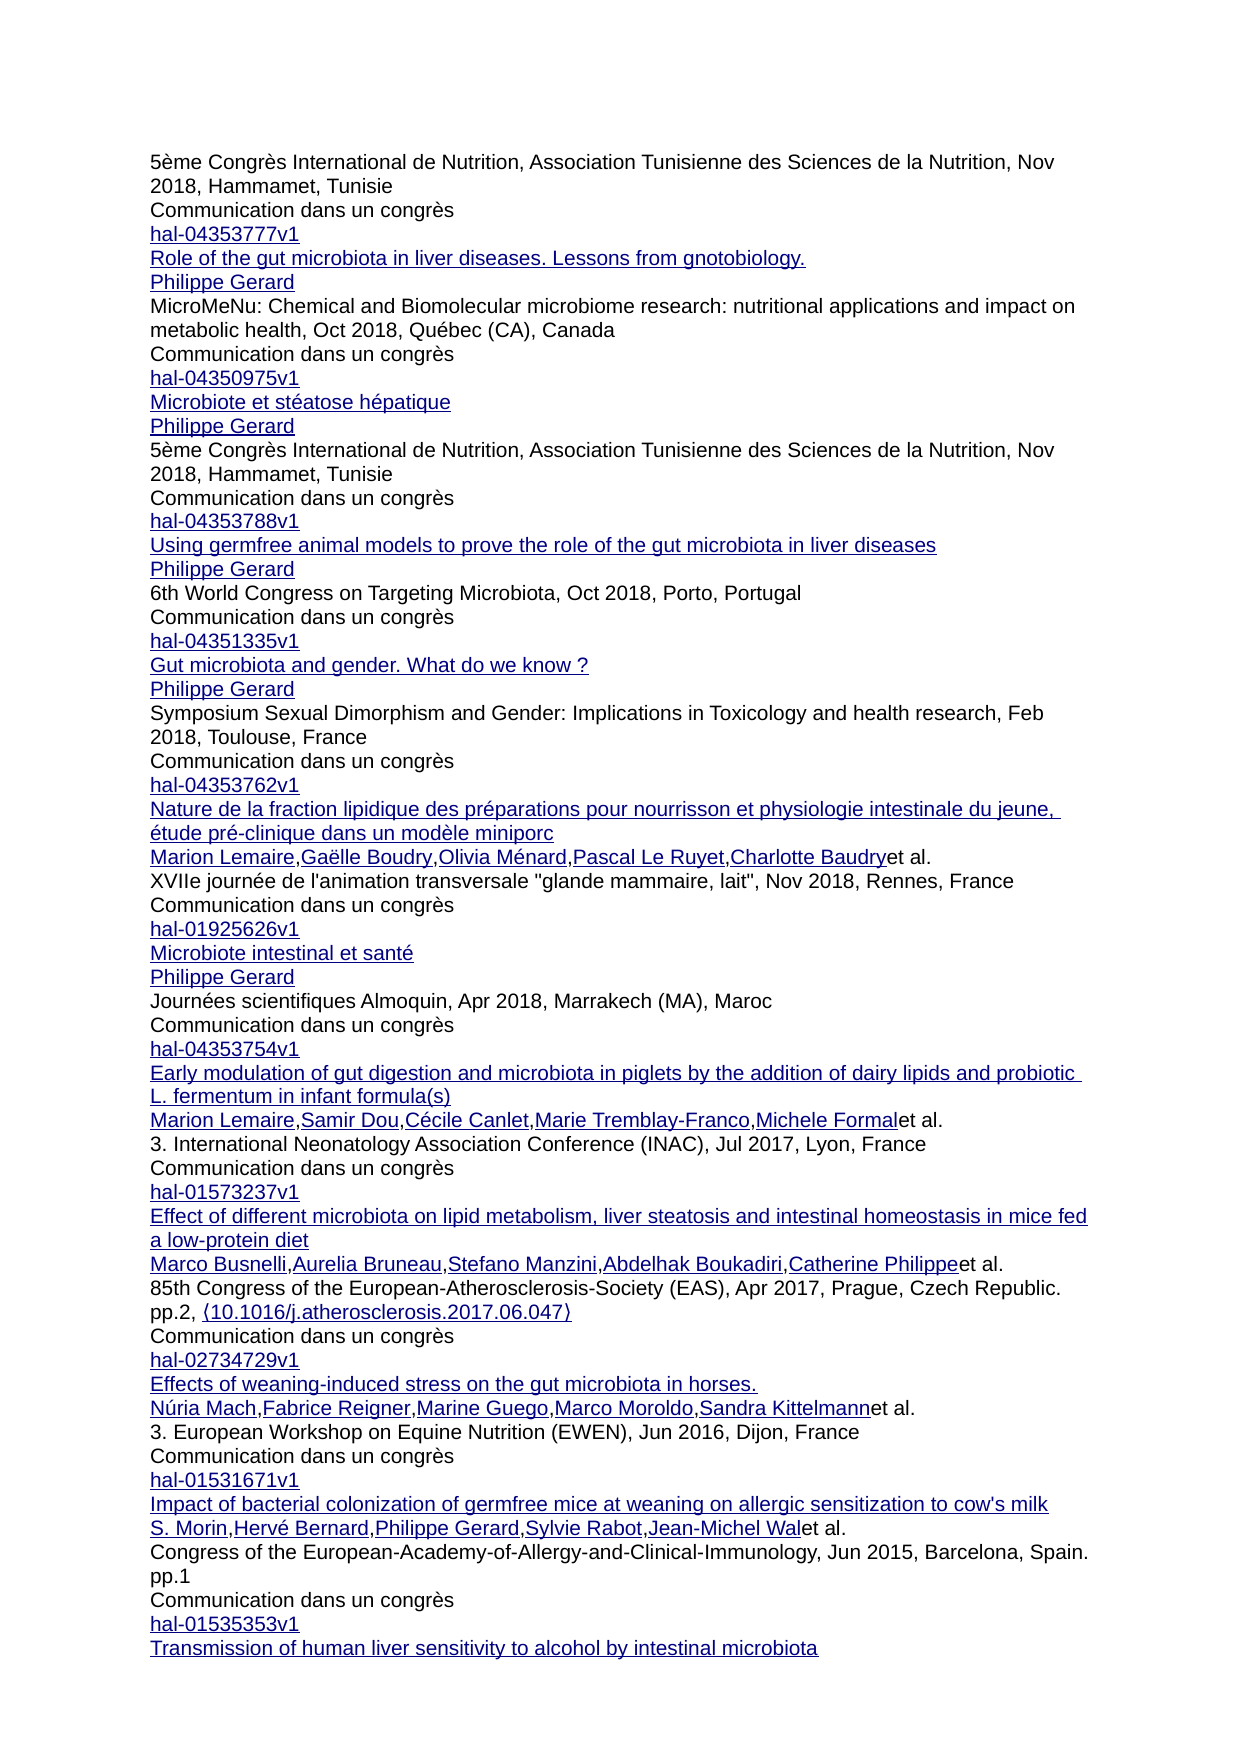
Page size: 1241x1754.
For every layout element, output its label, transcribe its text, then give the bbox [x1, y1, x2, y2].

table_cell Microbiote et stéatose hépatique Philippe Gerard 5ème Congrès International de Nutrition, Association Tunisienne des Sciences de la Nutrition, Nov 2018, Hammamet, Tunisie Communication dans un congrès hal-04353788v1 [150, 390, 1090, 533]
table_cell Gut microbiota and gender. What do we know ? Philippe Gerard Symposium Sexual Dimorphism and Gender: Implications in Toxicology and health research, Feb 2018, Toulouse, France Communication dans un congrès hal-04353762v1 [150, 653, 1090, 797]
table_cell Using germfree animal models to prove the role of the gut microbiota in liver diseases Philippe Gerard 6th World Congress on Targeting Microbiota, Oct 2018, Porto, Portugal Communication dans un congrès hal-04351335v1 [150, 533, 1090, 653]
table_cell Early modulation of gut digestion and microbiota in piglets by the addition of dairy lipids and probiotic L. fermentum in infant formula(s) Marion Lemaire,Samir Dou,Cécile Canlet,Marie Tremblay-Franco,Michele Formalet al. 3. International Neonatology Association Conference (INAC), Jul 2017, Lyon, France Communication dans un congrès hal-01573237v1 [150, 1060, 1090, 1204]
table_cell Microbiote intestinal et santé Philippe Gerard Journées scientifiques Almoquin, Apr 2018, Marrakech (MA), Maroc Communication dans un congrès hal-04353754v1 [150, 941, 1090, 1060]
table_cell Effects of weaning-induced stress on the gut microbiota in horses. Núria Mach,Fabrice Reigner,Marine Guego,Marco Moroldo,Sandra Kittelmannet al. 3. European Workshop on Equine Nutrition (EWEN), Jun 2016, Dijon, France Communication dans un congrès hal-01531671v1 [150, 1372, 1090, 1492]
table_cell Transmission of human liver sensitivity to alcohol by intestinal microbiota [150, 1635, 1090, 1659]
table_cell Effect of different microbiota on lipid metabolism, liver steatosis and intestinal homeostasis in mice fed a low-protein diet Marco Busnelli,Aurelia Bruneau,Stefano Manzini,Abdelhak Boukadiri,Catherine Philippeet al. 85th Congress of the European-Atherosclerosis-Society (EAS), Apr 2017, Prague, Czech Republic. pp.2, ⟨10.1016/j.atherosclerosis.2017.06.047⟩ Communication dans un congrès hal-02734729v1 [150, 1204, 1090, 1372]
table_cell Nature de la fraction lipidique des préparations pour nourrisson et physiologie intestinale du jeune, étude pré-clinique dans un modèle miniporc Marion Lemaire,Gaëlle Boudry,Olivia Ménard,Pascal Le Ruyet,Charlotte Baudryet al. XVIIe journée de l'animation transversale "glande mammaire, lait", Nov 2018, Rennes, France Communication dans un congrès hal-01925626v1 [150, 797, 1090, 941]
table_cell 5ème Congrès International de Nutrition, Association Tunisienne des Sciences de la Nutrition, Nov 2018, Hammamet, Tunisie Communication dans un congrès hal-04353777v1 [150, 150, 1090, 246]
table_cell Role of the gut microbiota in liver diseases. Lessons from gnotobiology. Philippe Gerard MicroMeNu: Chemical and Biomolecular microbiome research: nutritional applications and impact on metabolic health, Oct 2018, Québec (CA), Canada Communication dans un congrès hal-04350975v1 [150, 246, 1090, 389]
table_cell Impact of bacterial colonization of germfree mice at weaning on allergic sensitization to cow's milk S. Morin,Hervé Bernard,Philippe Gerard,Sylvie Rabot,Jean-Michel Walet al. Congress of the European-Academy-of-Allergy-and-Clinical-Immunology, Jun 2015, Barcelona, Spain. pp.1 Communication dans un congrès hal-01535353v1 [150, 1492, 1090, 1635]
